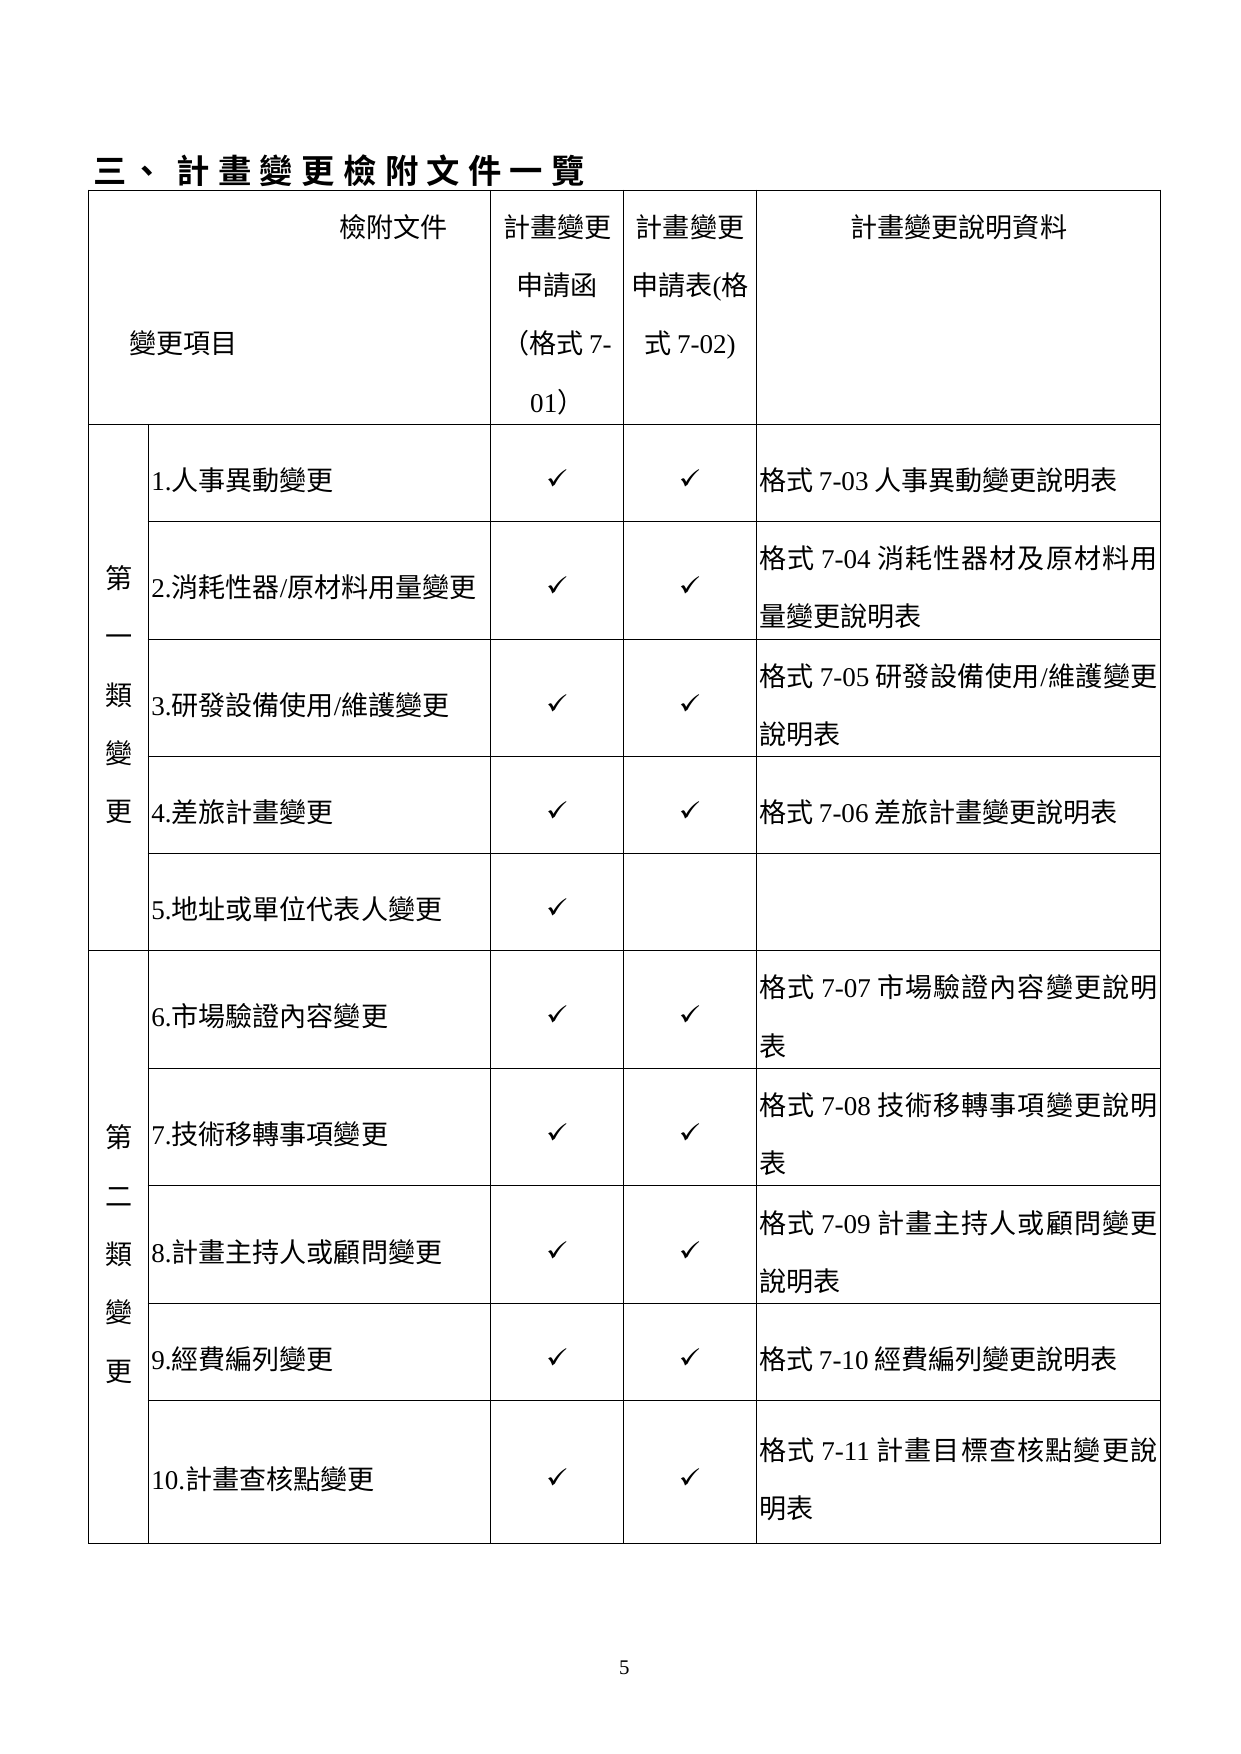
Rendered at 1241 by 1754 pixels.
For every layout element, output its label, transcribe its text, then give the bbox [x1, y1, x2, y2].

table_cell 格式7-08技術移轉事項變更說明表 [757, 1069, 1160, 1185]
table_header 檢附文件 變更項目 [89, 191, 490, 424]
table_cell 6.市場驗證內容變更 [149, 951, 490, 1068]
table_cell  [491, 1069, 623, 1185]
table_cell [757, 854, 1160, 950]
table_cell  [491, 1401, 623, 1543]
table_cell 第 一 類 變 更 [89, 425, 148, 950]
table_cell 8.計畫主持人或顧問變更 [149, 1186, 490, 1303]
table_cell 格式7-03人事異動變更說明表 [757, 425, 1160, 521]
table_cell [624, 854, 756, 950]
table_cell 1.人事異動變更 [149, 425, 490, 521]
table_cell 格式7-07市場驗證內容變更說明表 [757, 951, 1160, 1068]
table_cell 7.技術移轉事項變更 [149, 1069, 490, 1185]
table_cell  [624, 1186, 756, 1303]
table_cell  [491, 1186, 623, 1303]
table_cell 5.地址或單位代表人變更 [149, 854, 490, 950]
table_cell  [491, 951, 623, 1068]
table_cell 10.計畫查核點變更 [149, 1401, 490, 1543]
table_cell  [624, 640, 756, 756]
table_header 計畫變更說明資料 [757, 191, 1160, 424]
table_cell  [491, 854, 623, 950]
table_cell  [491, 1304, 623, 1400]
table_cell 4.差旅計畫變更 [149, 757, 490, 853]
table_cell  [624, 1069, 756, 1185]
table_header 計畫變更申請函（格式7-01） [491, 191, 623, 424]
table_header 計畫變更申請表(格式7-02) [624, 191, 756, 424]
table_cell  [624, 522, 756, 638]
text 三、計畫變更檢附文件一覽 [89, 127, 1151, 189]
table_cell 2.消耗性器/原材料用量變更 [149, 522, 490, 638]
table_cell  [491, 640, 623, 756]
table_cell 9.經費編列變更 [149, 1304, 490, 1400]
table_cell  [624, 1401, 756, 1543]
table_cell 格式7-05研發設備使用/維護變更說明表 [757, 640, 1160, 756]
table_cell 格式7-11計畫目標查核點變更說明表 [757, 1401, 1160, 1543]
table_cell 格式7-06差旅計畫變更說明表 [757, 757, 1160, 853]
table_cell 格式7-10經費編列變更說明表 [757, 1304, 1160, 1400]
table_cell 格式7-09計畫主持人或顧問變更說明表 [757, 1186, 1160, 1303]
table_cell  [624, 757, 756, 853]
table_cell 格式7-04消耗性器材及原材料用量變更說明表 [757, 522, 1160, 638]
table_cell  [624, 1304, 756, 1400]
table_cell 第 二 類 變 更 [89, 951, 148, 1543]
table_cell  [624, 425, 756, 521]
table_cell 3.研發設備使用/維護變更 [149, 640, 490, 756]
table_cell  [624, 951, 756, 1068]
table_cell  [491, 522, 623, 638]
table_cell  [491, 425, 623, 521]
table_cell  [491, 757, 623, 853]
